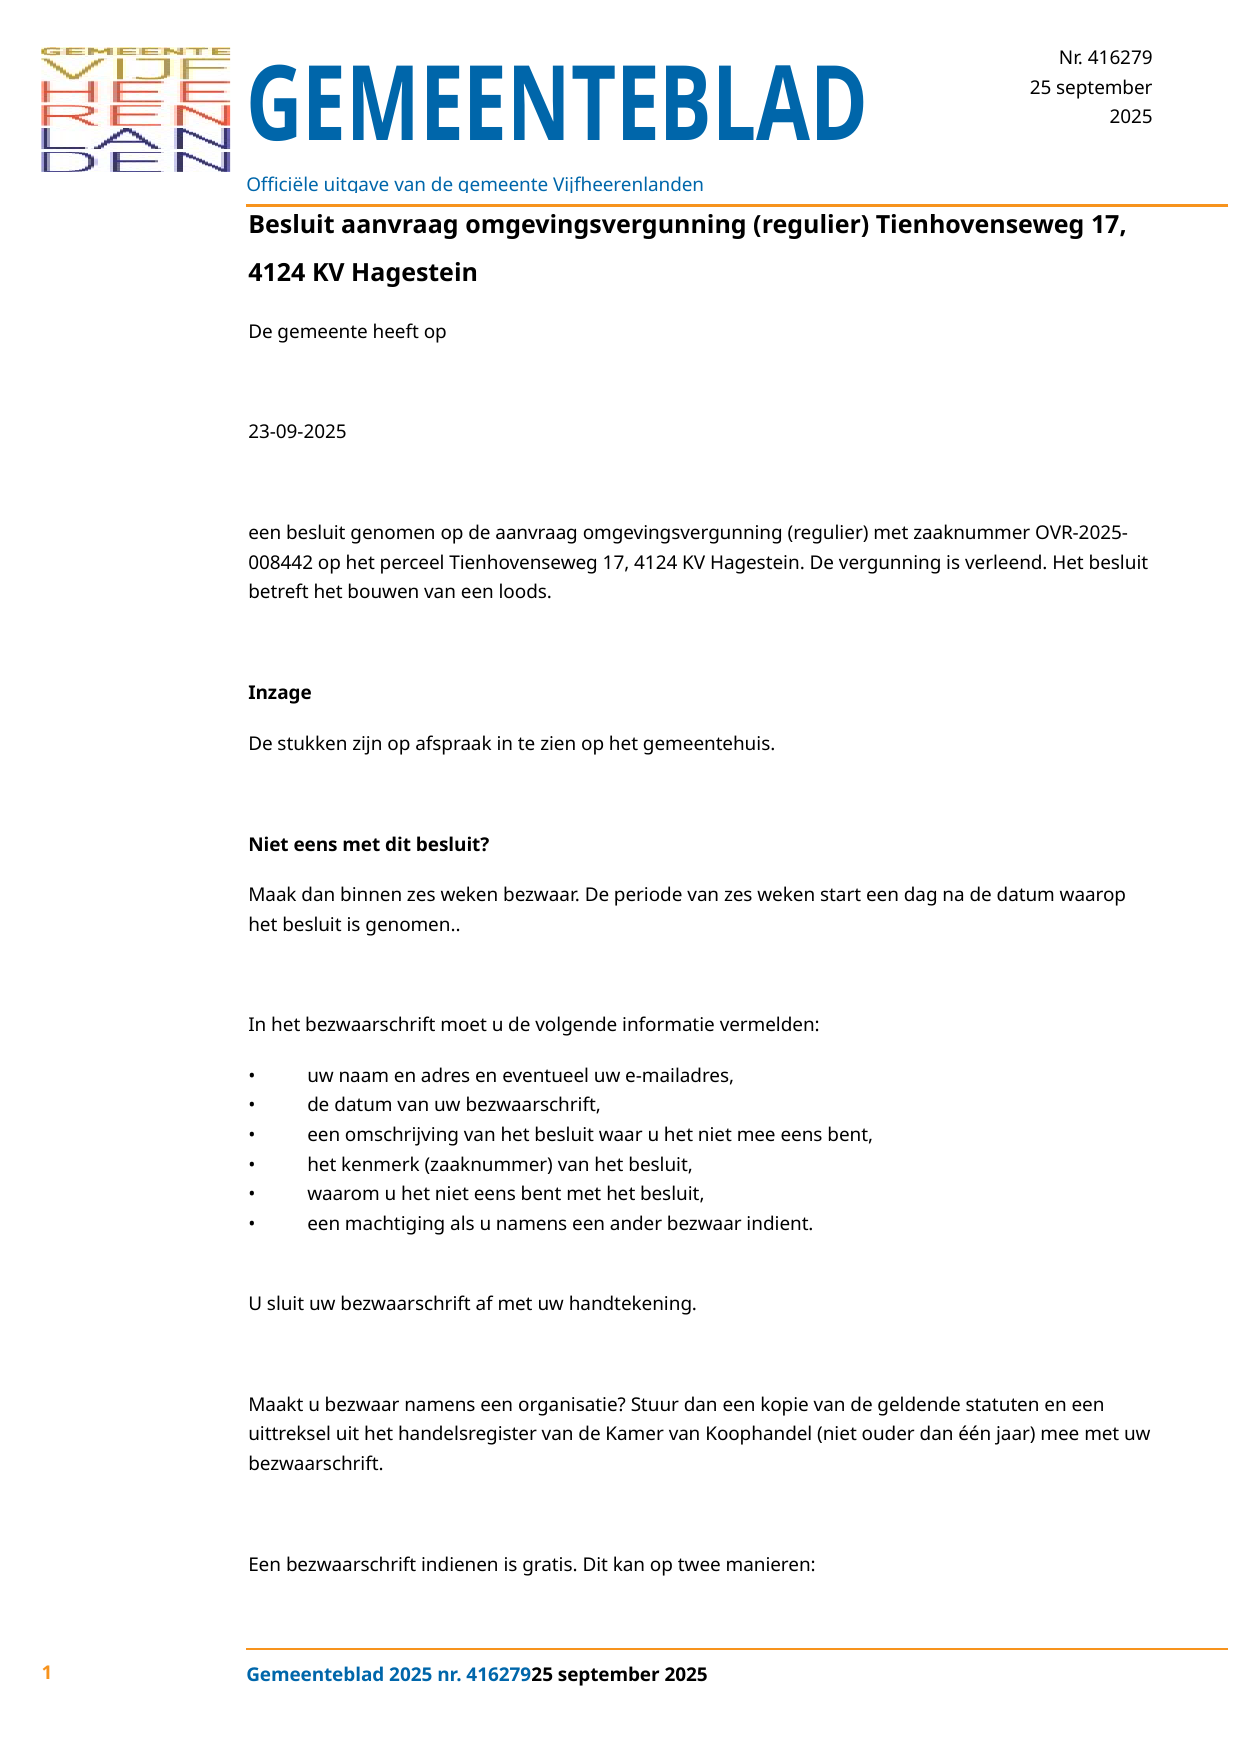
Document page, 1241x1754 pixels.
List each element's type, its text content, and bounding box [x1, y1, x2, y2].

list een machtiging als u namens een ander bezwaar indient. [248, 1210, 1152, 1236]
text 23-09-2025 [248, 419, 1152, 444]
list de datum van uw bezwaarschrift, [248, 1092, 1152, 1117]
text Niet eens met dit besluit? [248, 831, 1152, 857]
text Een bezwaarschrift indienen is gratis. Dit kan op twee manieren: [248, 1551, 1152, 1577]
text In het bezwaarschrift moet u de volgende informatie vermelden: [248, 1012, 1152, 1037]
text Maak dan binnen zes weken bezwaar. De periode van zes weken start een dag na de datum waarop het besluit is genomen.. [248, 881, 1152, 937]
text Besluit aanvraag omgevingsvergunning (regulier) Tienhovenseweg 17, 4124 KV Hagestein [248, 207, 1152, 288]
list het kenmerk (zaaknummer) van het besluit, [248, 1151, 1152, 1177]
text U sluit uw bezwaarschrift af met uw handtekening. [248, 1290, 1152, 1316]
picture [41, 47, 231, 172]
text een besluit genomen op de aanvraag omgevingsvergunning (regulier) met zaaknummer OVR-2025-008442 op het perceel Tienhovenseweg 17, 4124 KV Hagestein. De vergunning is verleend. Het besluit betreft het bouwen van een loods. [248, 519, 1152, 604]
text De gemeente heeft op [248, 318, 1152, 344]
text Maakt u bezwaar namens een organisatie? Stuur dan een kopie van de geldende statuten en een uittreksel uit het handelsregister van de Kamer van Koophandel (niet ouder dan één jaar) mee met uw bezwaarschrift. [248, 1391, 1152, 1476]
list uw naam en adres en eventueel uw e-mailadres, [248, 1062, 1152, 1088]
list een omschrijving van het besluit waar u het niet mee eens bent, [248, 1121, 1152, 1147]
list waarom u het niet eens bent met het besluit, [248, 1180, 1152, 1206]
text Inzage [248, 679, 1152, 705]
text De stukken zijn op afspraak in te zien op het gemeentehuis. [248, 730, 1152, 756]
